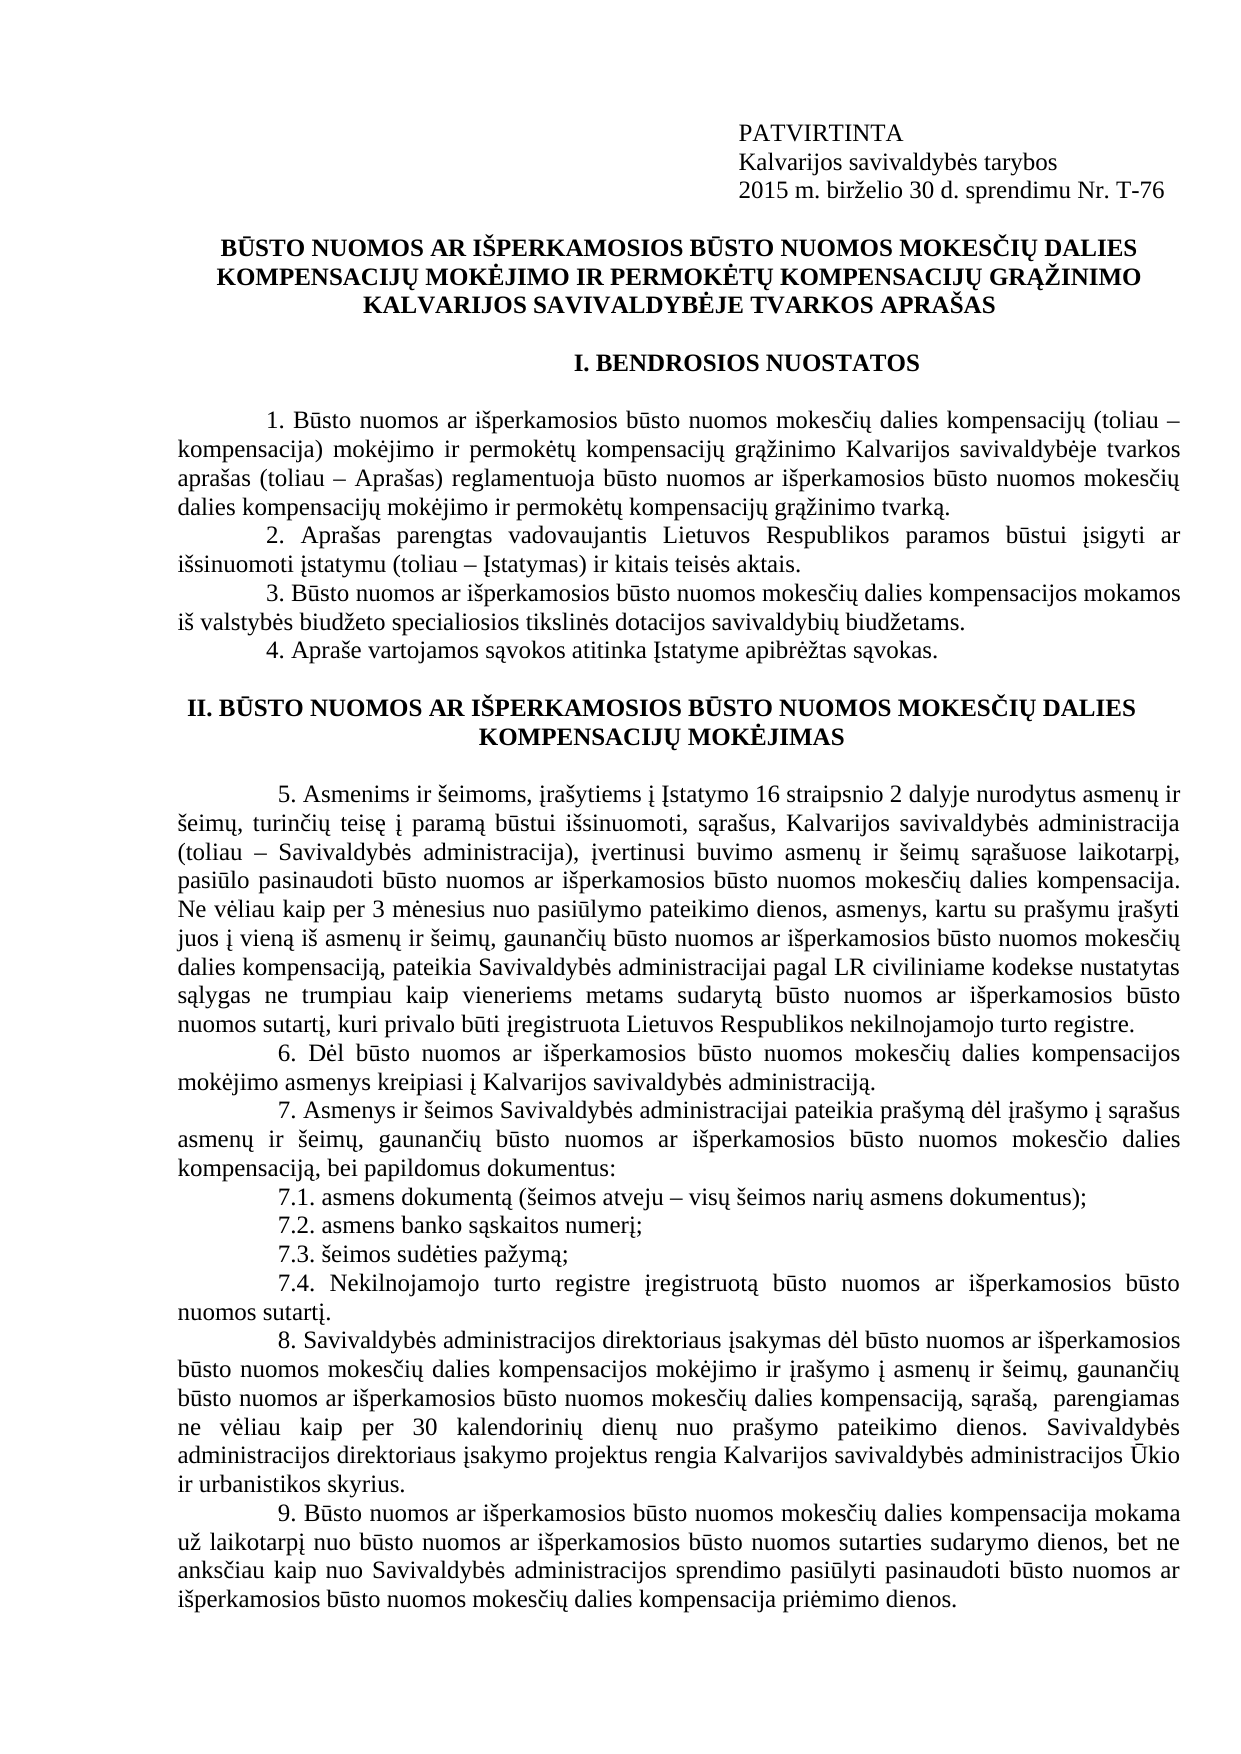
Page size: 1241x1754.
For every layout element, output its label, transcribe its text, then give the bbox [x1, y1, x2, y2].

text 7.4. Nekilnojamojo turto registre įregistruotą būsto nuomos ar išperkamosios būsto nuomos sutartį. [177, 1268, 1181, 1326]
text PATVIRTINTA [738, 118, 1181, 147]
text II. BŪSTO NUOMOS AR IŠPERKAMOSIOS BŪSTO NUOMOS MOKESČIŲ DALIES [177, 693, 1152, 722]
text 7. Asmenys ir šeimos Savivaldybės administracijai pateikia prašymą dėl įrašymo į sąrašus asmenų ir šeimų, gaunančių būsto nuomos ar išperkamosios būsto nuomos mokesčio dalies kompensaciją, bei papildomus dokumentus: [177, 1096, 1181, 1182]
text 9. Būsto nuomos ar išperkamosios būsto nuomos mokesčių dalies kompensacija mokama už laikotarpį nuo būsto nuomos ar išperkamosios būsto nuomos sutarties sudarymo dienos, bet ne anksčiau kaip nuo Savivaldybės administracijos sprendimo pasiūlyti pasinaudoti būsto nuomos ar išperkamosios būsto nuomos mokesčių dalies kompensacija priėmimo dienos. [177, 1498, 1181, 1613]
text 1. Būsto nuomos ar išperkamosios būsto nuomos mokesčių dalies kompensacijų (toliau – kompensacija) mokėjimo ir permokėtų kompensacijų grąžinimo Kalvarijos savivaldybėje tvarkos aprašas (toliau – Aprašas) reglamentuoja būsto nuomos ar išperkamosios būsto nuomos mokesčių dalies kompensacijų mokėjimo ir permokėtų kompensacijų grąžinimo tvarką. [177, 406, 1181, 521]
text Kalvarijos savivaldybės tarybos [738, 147, 1181, 176]
text BŪSTO NUOMOS AR IŠPERKAMOSIOS BŪSTO NUOMOS MOKESČIŲ DALIES KOMPENSACIJŲ MOKĖJIMO IR PERMOKĖTŲ KOMPENSACIJŲ GRĄŽINIMO KALVARIJOS SAVIVALDYBĖJE TVARKOS APRAŠAS [177, 233, 1181, 319]
text 7.2. asmens banko sąskaitos numerį; [177, 1211, 1181, 1239]
text 3. Būsto nuomos ar išperkamosios būsto nuomos mokesčių dalies kompensacijos mokamos iš valstybės biudžeto specialiosios tikslinės dotacijos savivaldybių biudžetams. [177, 578, 1181, 636]
text 2. Aprašas parengtas vadovaujantis Lietuvos Respublikos paramos būstui įsigyti ar išsinuomoti įstatymu (toliau – Įstatymas) ir kitais teisės aktais. [177, 521, 1181, 578]
text 7.3. šeimos sudėties pažymą; [177, 1239, 1181, 1268]
text 7.1. asmens dokumentą (šeimos atveju – visų šeimos narių asmens dokumentus); [177, 1182, 1181, 1211]
text 6. Dėl būsto nuomos ar išperkamosios būsto nuomos mokesčių dalies kompensacijos mokėjimo asmenys kreipiasi į Kalvarijos savivaldybės administraciją. [177, 1038, 1181, 1096]
text 5. Asmenims ir šeimoms, įrašytiems į Įstatymo 16 straipsnio 2 dalyje nurodytus asmenų ir šeimų, turinčių teisę į paramą būstui išsinuomoti, sąrašus, Kalvarijos savivaldybės administracija (toliau – Savivaldybės administracija), įvertinusi buvimo asmenų ir šeimų sąrašuose laikotarpį, pasiūlo pasinaudoti būsto nuomos ar išperkamosios būsto nuomos mokesčių dalies kompensacija. Ne vėliau kaip per 3 mėnesius nuo pasiūlymo pateikimo dienos, asmenys, kartu su prašymu įrašyti juos į vieną iš asmenų ir šeimų, gaunančių būsto nuomos ar išperkamosios būsto nuomos mokesčių dalies kompensaciją, pateikia Savivaldybės administracijai pagal LR civiliniame kodekse nustatytas sąlygas ne trumpiau kaip vieneriems metams sudarytą būsto nuomos ar išperkamosios būsto nuomos sutartį, kuri privalo būti įregistruota Lietuvos Respublikos nekilnojamojo turto registre. [177, 779, 1181, 1038]
text KOMPENSACIJŲ MOKĖJIMAS [177, 722, 1152, 751]
text 8. Savivaldybės administracijos direktoriaus įsakymas dėl būsto nuomos ar išperkamosios būsto nuomos mokesčių dalies kompensacijos mokėjimo ir įrašymo į asmenų ir šeimų, gaunančių būsto nuomos ar išperkamosios būsto nuomos mokesčių dalies kompensaciją, sąrašą, parengiamas ne vėliau kaip per 30 kalendorinių dienų nuo prašymo pateikimo dienos. Savivaldybės administracijos direktoriaus įsakymo projektus rengia Kalvarijos savivaldybės administracijos Ūkio ir urbanistikos skyrius. [177, 1326, 1181, 1498]
text 2015 m. birželio 30 d. sprendimu Nr. T-76 [738, 176, 1181, 204]
text 4. Apraše vartojamos sąvokos atitinka Įstatyme apibrėžtas sąvokas. [177, 636, 1181, 664]
text I. BENDROSIOS NUOSTATOS [177, 348, 1181, 377]
